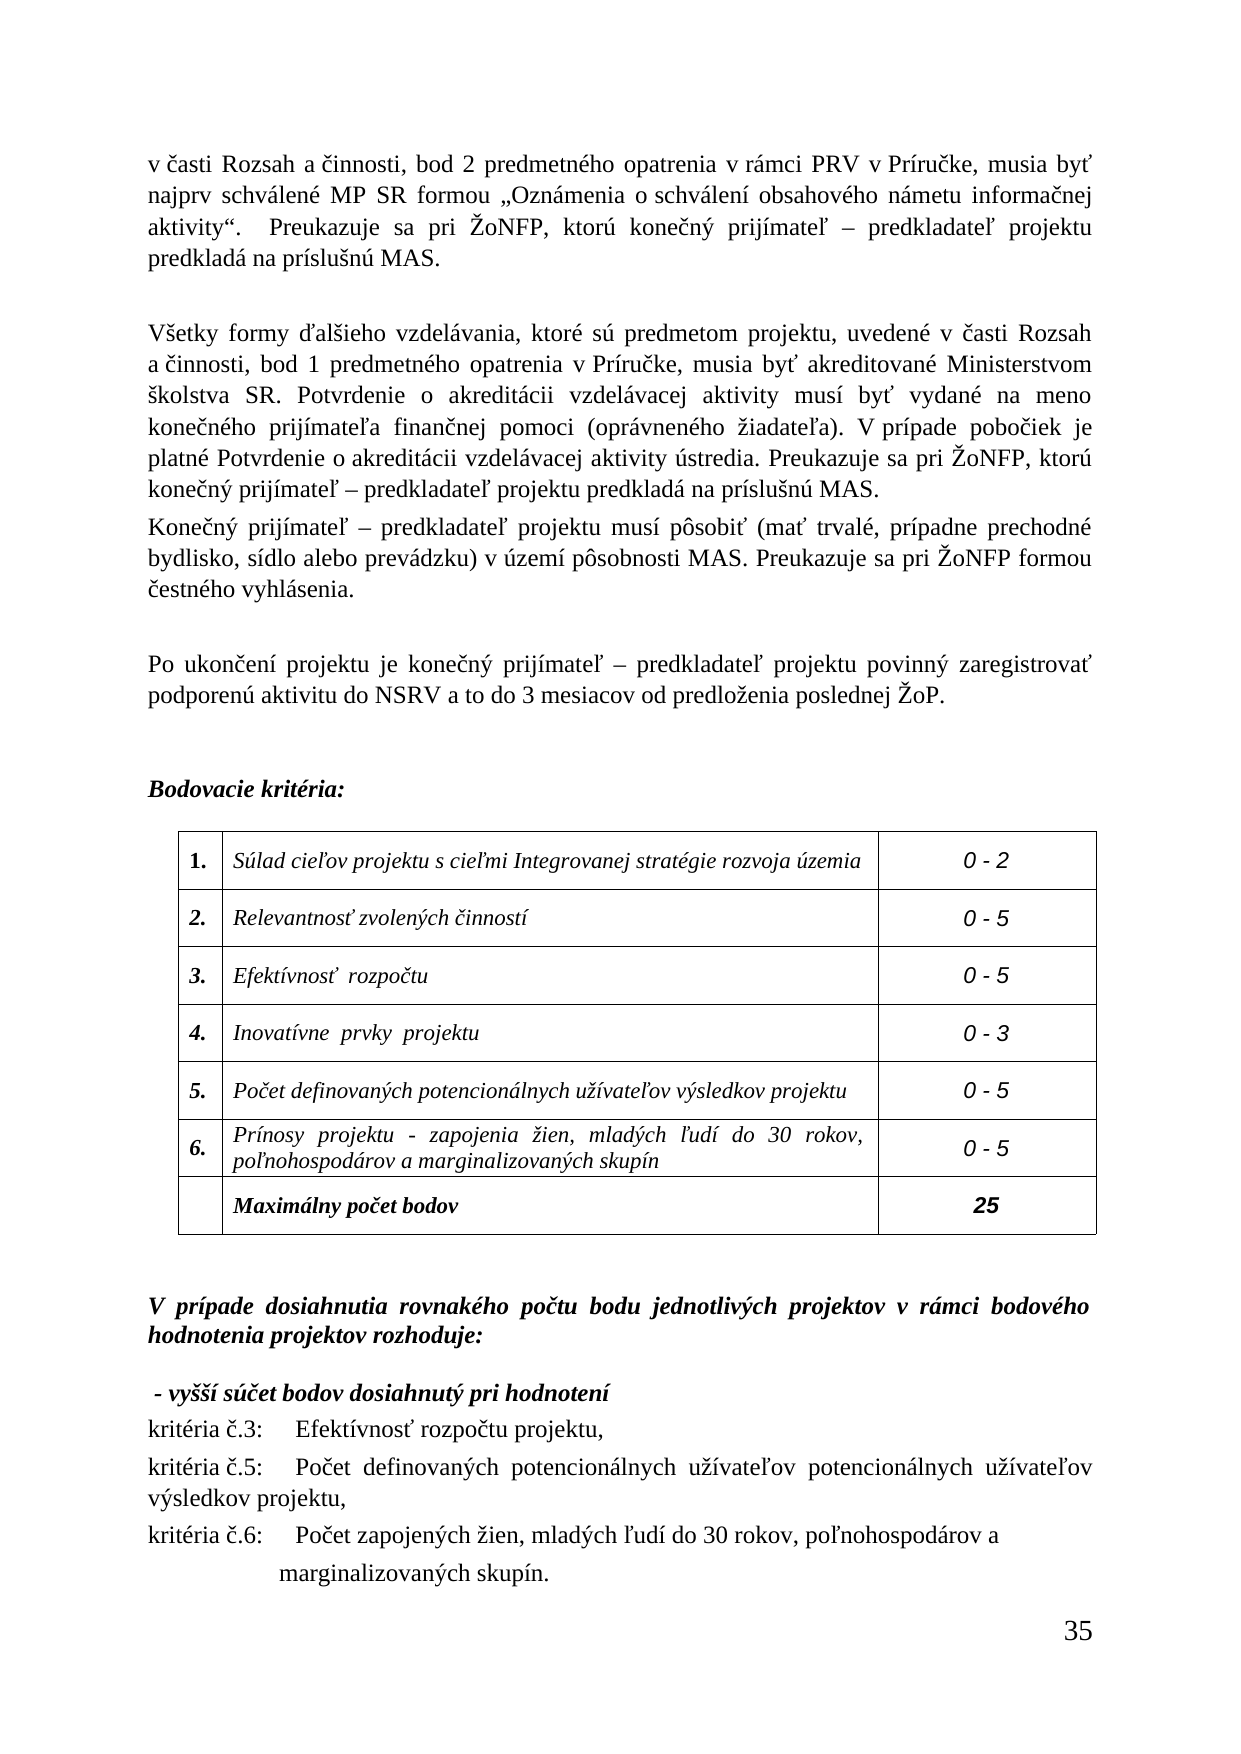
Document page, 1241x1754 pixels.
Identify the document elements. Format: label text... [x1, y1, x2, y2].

table_cell Počet definovaných potencionálnych užívateľov výsledkov projektu [223, 1062, 878, 1119]
table_cell Maximálny počet bodov [223, 1177, 878, 1234]
text kritéria č.3: Efektívnosť rozpočtu projektu, [148, 1413, 1093, 1444]
text kritéria č.6: Počet zapojených žien, mladých ľudí do 30 rokov, poľnohospodárov a [148, 1519, 1093, 1550]
text Bodovacie kritéria: [148, 774, 1093, 803]
text Po ukončení projektu je konečný prijímateľ – predkladateľ projektu povinný zaregistrovať podporenú aktivitu do NSRV a to do 3 mesiacov od predloženia poslednej ŽoP. [148, 648, 1093, 710]
table_cell 0 - 5 [879, 890, 1096, 946]
table_header 1. [179, 832, 222, 889]
text v časti Rozsah a činnosti, bod 2 predmetného opatrenia v rámci PRV v Príručke, musia byť najprv schválené MP SR formou „Oznámenia o schválení obsahového námetu informačnej aktivity“. Preukazuje sa pri ŽoNFP, ktorú konečný prijímateľ – predkladateľ projektu predkladá na príslušnú MAS. [148, 148, 1093, 273]
table_header 0 - 2 [879, 832, 1096, 889]
table_cell 0 - 5 [879, 1120, 1096, 1176]
table_cell 0 - 5 [879, 1062, 1096, 1119]
text Konečný prijímateľ – predkladateľ projektu musí pôsobiť (mať trvalé, prípadne prechodné bydlisko, sídlo alebo prevádzku) v území pôsobnosti MAS. Preukazuje sa pri ŽoNFP formou čestného vyhlásenia. [148, 510, 1093, 604]
table_cell [179, 1177, 222, 1234]
table_cell Efektívnosť rozpočtu [223, 947, 878, 1004]
text - vyšší súčet bodov dosiahnutý pri hodnotení [148, 1378, 1093, 1406]
table_cell 0 - 3 [879, 1005, 1096, 1061]
table_cell 4. [179, 1005, 222, 1061]
table_header Súlad cieľov projektu s cieľmi Integrovanej stratégie rozvoja územia [223, 832, 878, 889]
table_cell Prínosy projektu - zapojenia žien, mladých ľudí do 30 rokov, poľnohospodárov a marginalizovaných skupín [223, 1120, 878, 1176]
table_cell Relevantnosť zvolených činností [223, 890, 878, 946]
table_cell 25 [879, 1177, 1096, 1234]
text Všetky formy ďalšieho vzdelávania, ktoré sú predmetom projektu, uvedené v časti Rozsah a činnosti, bod 1 predmetného opatrenia v Príručke, musia byť akreditované Ministerstvom školstva SR. Potvrdenie o akreditácii vzdelávacej aktivity musí byť vydané na meno konečného prijímateľa finančnej pomoci (oprávneného žiadateľa). V prípade pobočiek je platné Potvrdenie o akreditácii vzdelávacej aktivity ústredia. Preukazuje sa pri ŽoNFP, ktorú konečný prijímateľ – predkladateľ projektu predkladá na príslušnú MAS. [148, 316, 1093, 504]
table_cell 2. [179, 890, 222, 946]
table_cell 6. [179, 1120, 222, 1176]
table_cell Inovatívne prvky projektu [223, 1005, 878, 1061]
table_cell 3. [179, 947, 222, 1004]
text kritéria č.5: Počet definovaných potencionálnych užívateľov potencionálnych užívateľov výsledkov projektu, [148, 1450, 1093, 1513]
table_cell 5. [179, 1062, 222, 1119]
table_cell 0 - 5 [879, 947, 1096, 1004]
text V prípade dosiahnutia rovnakého počtu bodu jednotlivých projektov v rámci bodového hodnotenia projektov rozhoduje: [148, 1291, 1093, 1349]
text marginalizovaných skupín. [148, 1556, 1093, 1588]
